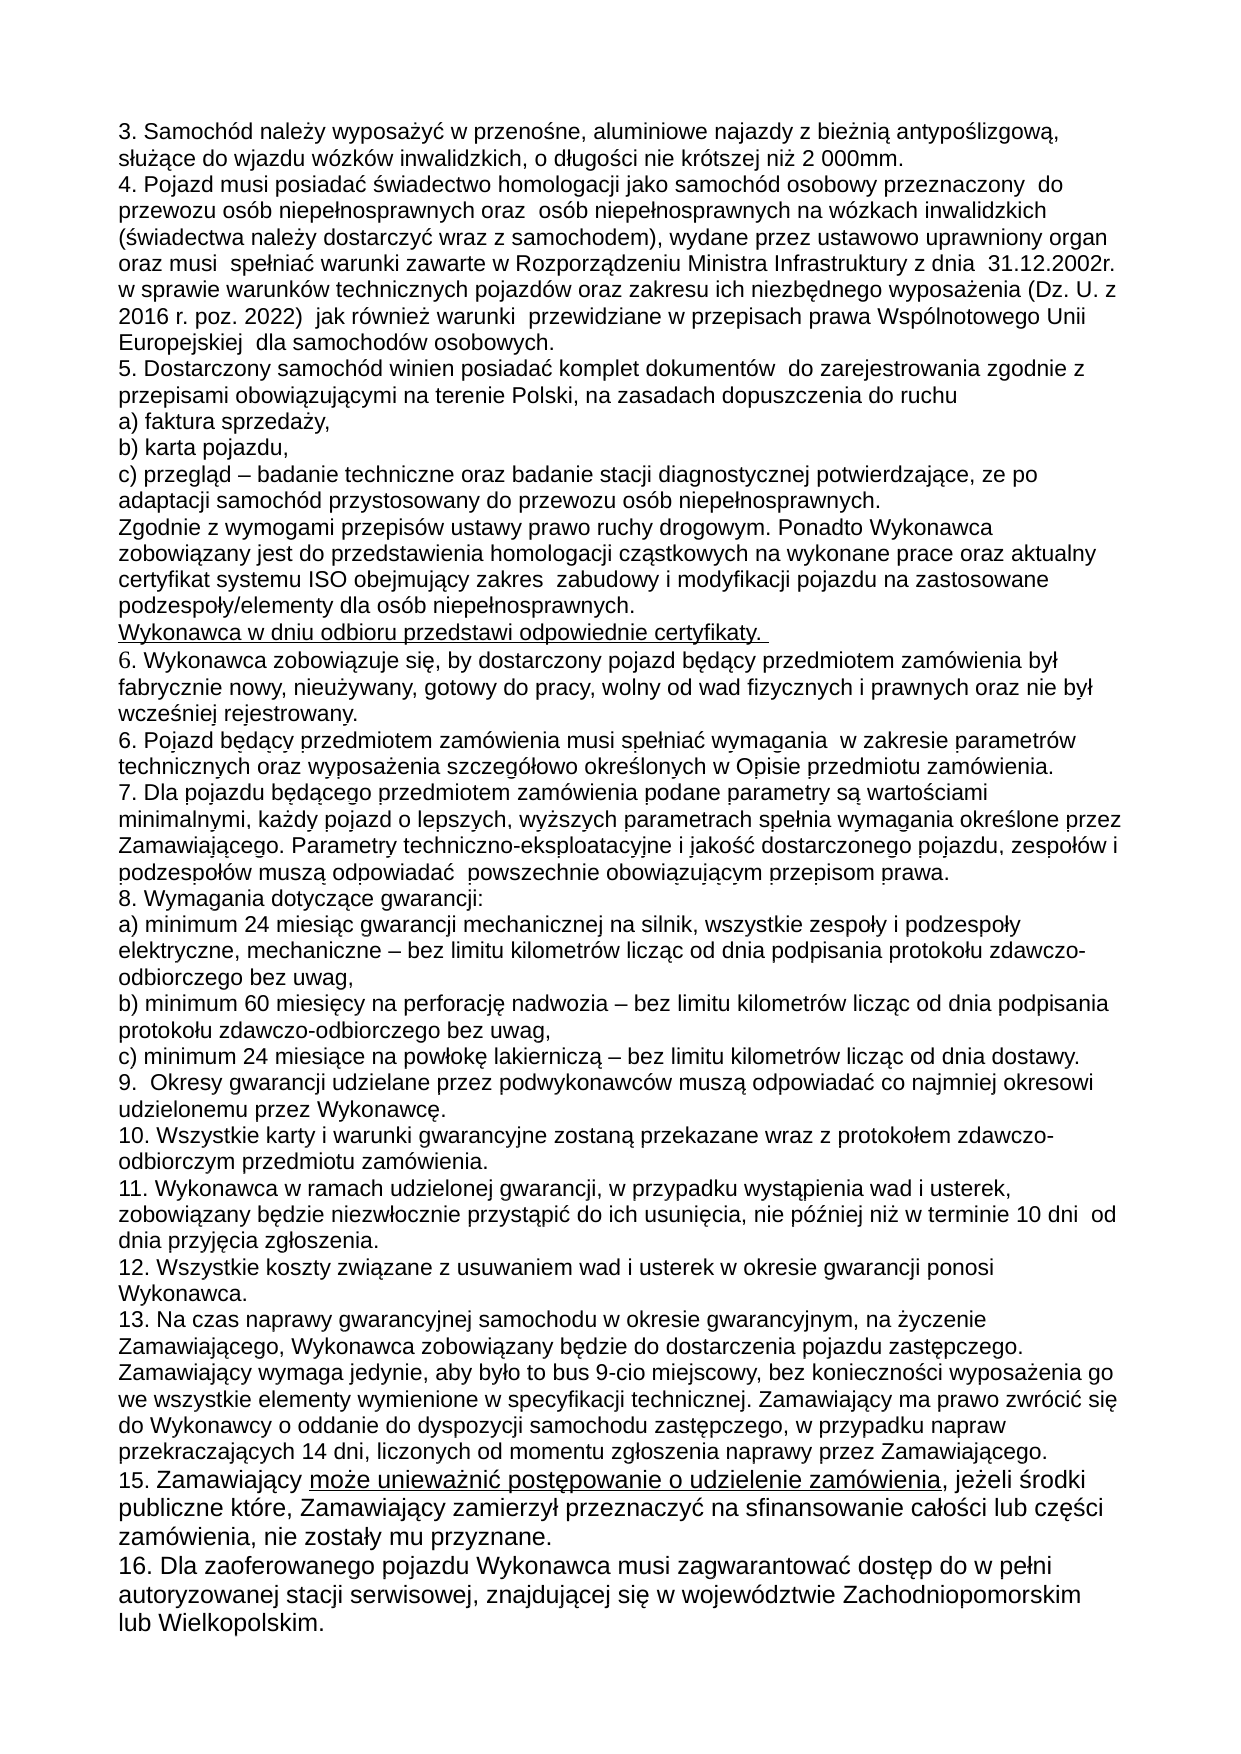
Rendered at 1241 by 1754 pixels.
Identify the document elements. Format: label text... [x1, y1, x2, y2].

text Zgodnie z wymogami przepisów ustawy prawo ruchy drogowym. Ponadto Wykonawca zobowiązany jest do przedstawienia homologacji cząstkowych na wykonane prace oraz aktualny certyfikat systemu ISO obejmujący zakres zabudowy i modyfikacji pojazdu na zastosowane podzespoły/elementy dla osób niepełnosprawnych. [118, 513, 1122, 619]
text b) minimum 60 miesięcy na perforację nadwozia – bez limitu kilometrów licząc od dnia podpisania protokołu zdawczo-odbiorczego bez uwag, [118, 990, 1122, 1043]
text 10. Wszystkie karty i warunki gwarancyjne zostaną przekazane wraz z protokołem zdawczo-odbiorczym przedmiotu zamówienia. [118, 1122, 1122, 1175]
text 6. Wykonawca zobowiązuje się, by dostarczony pojazd będący przedmiotem zamówienia był fabrycznie nowy, nieużywany, gotowy do pracy, wolny od wad fizycznych i prawnych oraz nie był wcześniej rejestrowany. [118, 645, 1122, 727]
text 15. Zamawiający może unieważnić postępowanie o udzielenie zamówienia, jeżeli środki publiczne które, Zamawiający zamierzył przeznaczyć na sfinansowanie całości lub części zamówienia, nie zostały mu przyznane. [118, 1464, 1122, 1551]
text 8. Wymagania dotyczące gwarancji: [118, 885, 1122, 911]
text c) przegląd – badanie techniczne oraz badanie stacji diagnostycznej potwierdzające, ze po adaptacji samochód przystosowany do przewozu osób niepełnosprawnych. [118, 461, 1122, 513]
text b) karta pojazdu, [118, 434, 1122, 461]
text 3. Samochód należy wyposażyć w przenośne, aluminiowe najazdy z bieżnią antypoślizgową, służące do wjazdu wózków inwalidzkich, o długości nie krótszej niż 2 000mm. [118, 118, 1122, 171]
text Zamawiającego. Parametry techniczno-eksploatacyjne i jakość dostarczonego pojazdu, zespołów i podzespołów muszą odpowiadać powszechnie obowiązującym przepisom prawa. [118, 830, 1122, 885]
text c) minimum 24 miesiące na powłokę lakierniczą – bez limitu kilometrów licząc od dnia dostawy. [118, 1043, 1122, 1069]
text 5. Dostarczony samochód winien posiadać komplet dokumentów do zarejestrowania zgodnie z przepisami obowiązującymi na terenie Polski, na zasadach dopuszczenia do ruchu [118, 355, 1122, 408]
text 12. Wszystkie koszty związane z usuwaniem wad i usterek w okresie gwarancji ponosi Wykonawca. [118, 1254, 1122, 1306]
text 7. Dla pojazdu będącego przedmiotem zamówienia podane parametry są wartościami minimalnymi, każdy pojazd o lepszych, wyższych parametrach spełnia wymagania określone przez [118, 779, 1122, 829]
text 13. Na czas naprawy gwarancyjnej samochodu w okresie gwarancyjnym, na życzenie Zamawiającego, Wykonawca zobowiązany będzie do dostarczenia pojazdu zastępczego. Zamawiający wymaga jedynie, aby było to bus 9-cio miejscowy, bez konieczności wyposażenia go [118, 1306, 1122, 1384]
text a) faktura sprzedaży, [118, 408, 1122, 434]
text a) minimum 24 miesiąc gwarancji mechanicznej na silnik, wszystkie zespoły i podzespoły elektryczne, mechaniczne – bez limitu kilometrów licząc od dnia podpisania protokołu zdawczo-odbiorczego bez uwag, [118, 911, 1122, 990]
text we wszystkie elementy wymienione w specyfikacji technicznej. Zamawiający ma prawo zwrócić się do Wykonawcy o oddanie do dyspozycji samochodu zastępczego, w przypadku napraw przekraczających 14 dni, liczonych od momentu zgłoszenia naprawy przez Zamawiającego. [118, 1383, 1122, 1464]
text 9. Okresy gwarancji udzielane przez podwykonawców muszą odpowiadać co najmniej okresowi udzielonemu przez Wykonawcę. [118, 1069, 1122, 1122]
text 6. Pojazd będący przedmiotem zamówienia musi spełniać wymagania w zakresie parametrów technicznych oraz wyposażenia szczegółowo określonych w Opisie przedmiotu zamówienia. [118, 727, 1122, 779]
text 16. Dla zaoferowanego pojazdu Wykonawca musi zagwarantować dostęp do w pełni autoryzowanej stacji serwisowej, znajdującej się w województwie Zachodniopomorskim lub Wielkopolskim. [118, 1551, 1122, 1637]
text Wykonawca w dniu odbioru przedstawi odpowiednie certyfikaty. [118, 619, 1122, 645]
text 4. Pojazd musi posiadać świadectwo homologacji jako samochód osobowy przeznaczony do przewozu osób niepełnosprawnych oraz osób niepełnosprawnych na wózkach inwalidzkich (świadectwa należy dostarczyć wraz z samochodem), wydane przez ustawowo uprawniony organ oraz musi spełniać warunki zawarte w Rozporządzeniu Ministra Infrastruktury z dnia 31.12.2002r. w sprawie warunków technicznych pojazdów oraz zakresu ich niezbędnego wyposażenia (Dz. U. z 2016 r. poz. 2022) jak również warunki przewidziane w przepisach prawa Wspólnotowego Unii Europejskiej dla samochodów osobowych. [118, 171, 1122, 355]
text 11. Wykonawca w ramach udzielonej gwarancji, w przypadku wystąpienia wad i usterek, zobowiązany będzie niezwłocznie przystąpić do ich usunięcia, nie później niż w terminie 10 dni od dnia przyjęcia zgłoszenia. [118, 1175, 1122, 1254]
